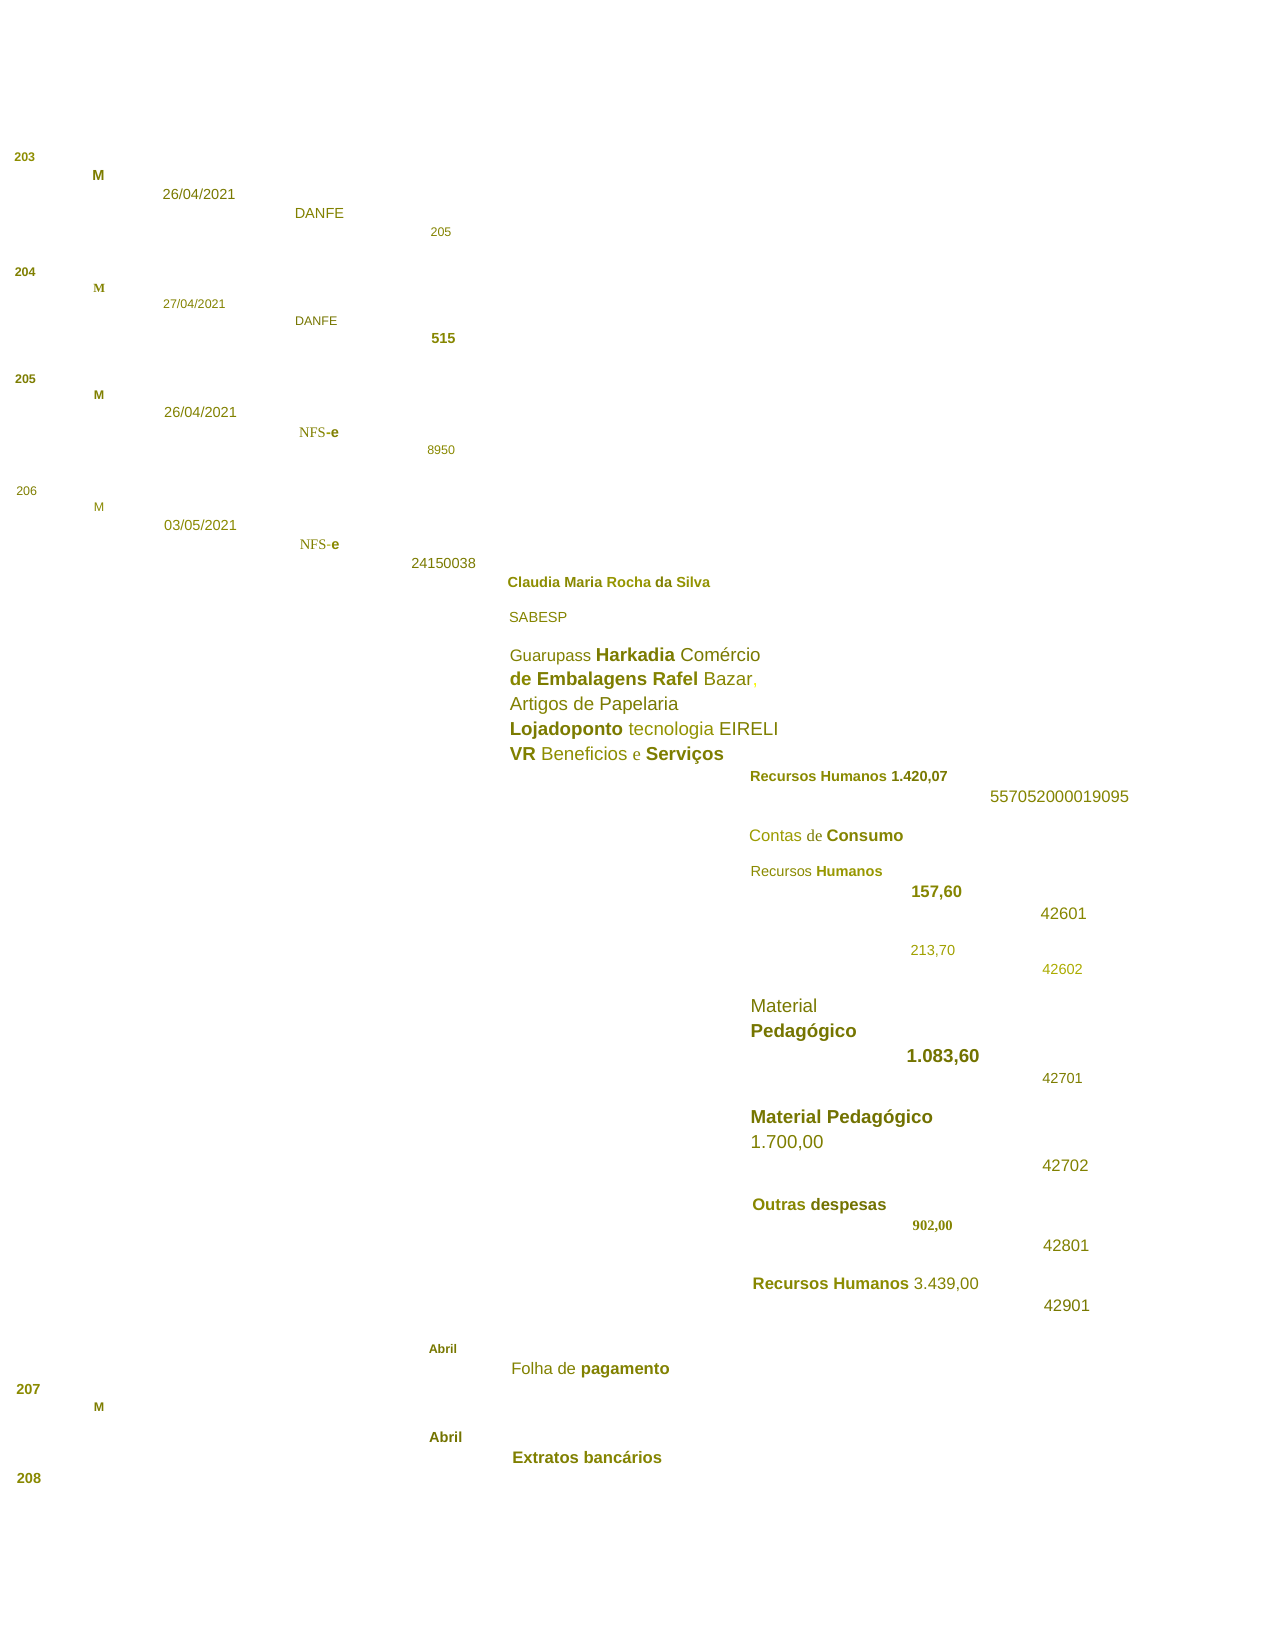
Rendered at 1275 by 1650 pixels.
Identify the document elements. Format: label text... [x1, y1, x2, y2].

text DANFE [294, 205, 381, 222]
text SABESP [509, 609, 604, 626]
text 204 [14, 264, 77, 278]
text 213,70 [910, 941, 992, 958]
text Abril [429, 1428, 496, 1445]
text 42601 [1040, 903, 1125, 923]
text 03/05/2021 [164, 516, 271, 533]
text 157,60 [911, 881, 992, 901]
text Outras despesas [752, 1195, 900, 1214]
text M [93, 281, 142, 295]
text Abril [428, 1342, 495, 1356]
text 207 [16, 1381, 78, 1397]
text M [92, 166, 141, 183]
text Extratos bancários [512, 1447, 670, 1467]
text 557052000019095 [990, 787, 1178, 806]
text Recursos Humanos 1.420,07 [750, 767, 997, 784]
text 24150038 [411, 555, 513, 572]
text 515 [431, 330, 492, 347]
text 42702 [1042, 1156, 1129, 1175]
text Claudia Maria Rocha da Silva [507, 574, 739, 591]
text 42701 [1042, 1070, 1126, 1086]
text 203 [14, 150, 76, 164]
text 205 [430, 224, 492, 239]
text 902,00 [912, 1217, 993, 1234]
text Contas de Consumo [749, 826, 921, 845]
text 208 [17, 1469, 78, 1486]
text DANFE [295, 313, 381, 328]
text M [93, 1400, 142, 1414]
text Guarupass Harkadia Comércio de Embalagens Rafel Bazar, Artigos de Papelaria Lojadoponto tecnologia EIRELI VR Beneficios e Serviços [509, 643, 778, 764]
text NFS-e [299, 535, 379, 552]
text Material Pedagógico [750, 995, 922, 1042]
text 205 [15, 371, 78, 386]
text 26/04/2021 [164, 404, 270, 421]
text 8950 [427, 443, 497, 457]
text NFS-e [299, 423, 378, 440]
text 27/04/2021 [163, 297, 269, 311]
text Folha de pagamento [511, 1358, 684, 1378]
text 206 [16, 483, 77, 498]
text Recursos Humanos [750, 862, 916, 879]
text M [93, 388, 142, 402]
text M [93, 500, 143, 514]
text Material Pedagógico 1.700,00 [750, 1106, 999, 1152]
text 26/04/2021 [162, 186, 269, 202]
text 42901 [1043, 1296, 1126, 1315]
text Recursos Humanos 3.439,00 [752, 1274, 999, 1293]
text 42801 [1043, 1236, 1127, 1255]
text 42602 [1042, 961, 1128, 977]
text 1.083,60 [906, 1045, 998, 1066]
